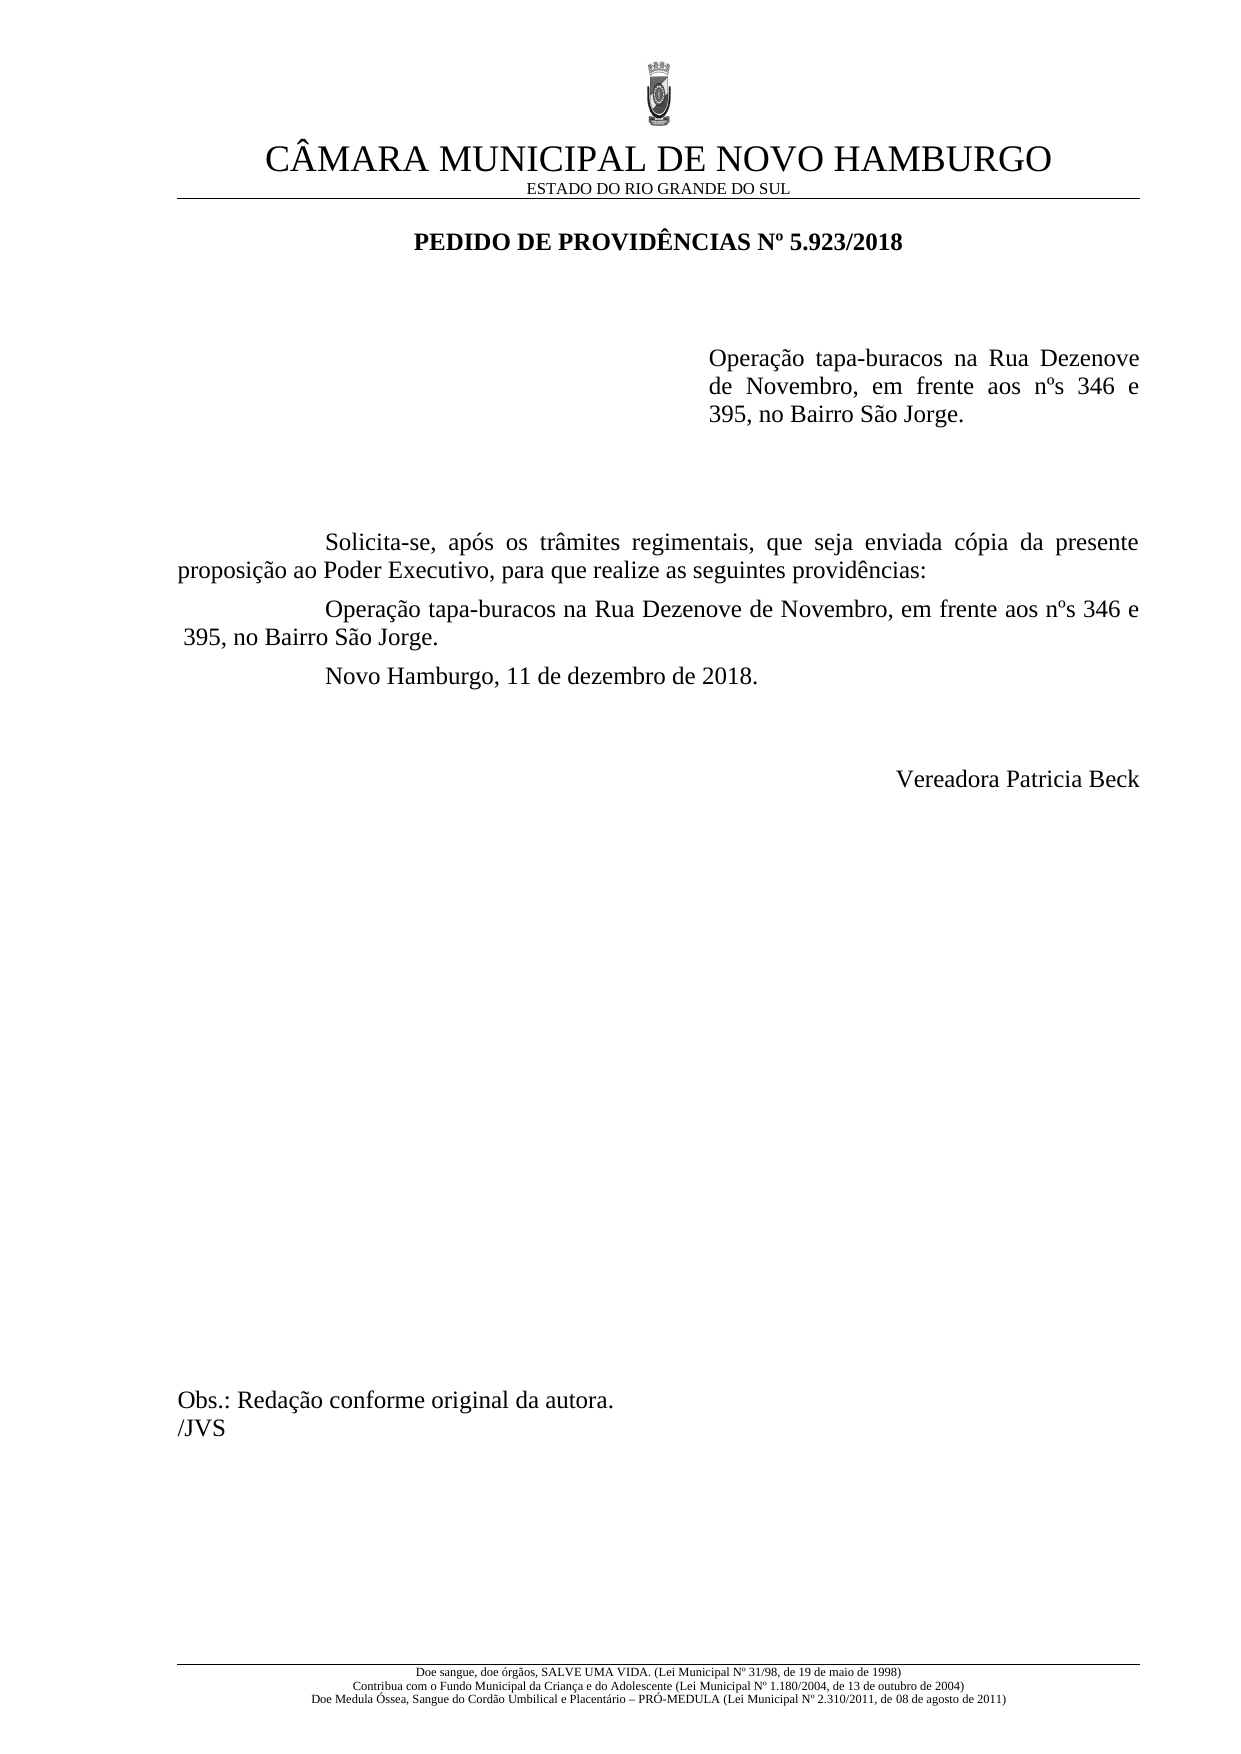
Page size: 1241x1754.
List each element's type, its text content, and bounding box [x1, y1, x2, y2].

text Operação tapa-buracos na Rua Dezenove de Novembro, em frente aos nºs 346 e 395, no Bairro São Jorge. [183, 595, 1140, 651]
text /JVS [177, 1414, 1140, 1442]
text Obs.: Redação conforme original da autora. [177, 1386, 1140, 1414]
text Vereadora Patricia Beck [177, 765, 1140, 793]
text Novo Hamburgo, 11 de dezembro de 2018. [177, 662, 1140, 690]
text Solicita-se, após os trâmites regimentais, que seja enviada cópia da presente proposição ao Poder Executivo, para que realize as seguintes providências: [177, 528, 1140, 583]
text PEDIDO DE PROVIDÊNCIAS Nº 5.923/2018 [177, 228, 1140, 256]
text Operação tapa-buracos na Rua Dezenove de Novembro, em frente aos nºs 346 e 395, no Bairro São Jorge. [709, 344, 1140, 428]
